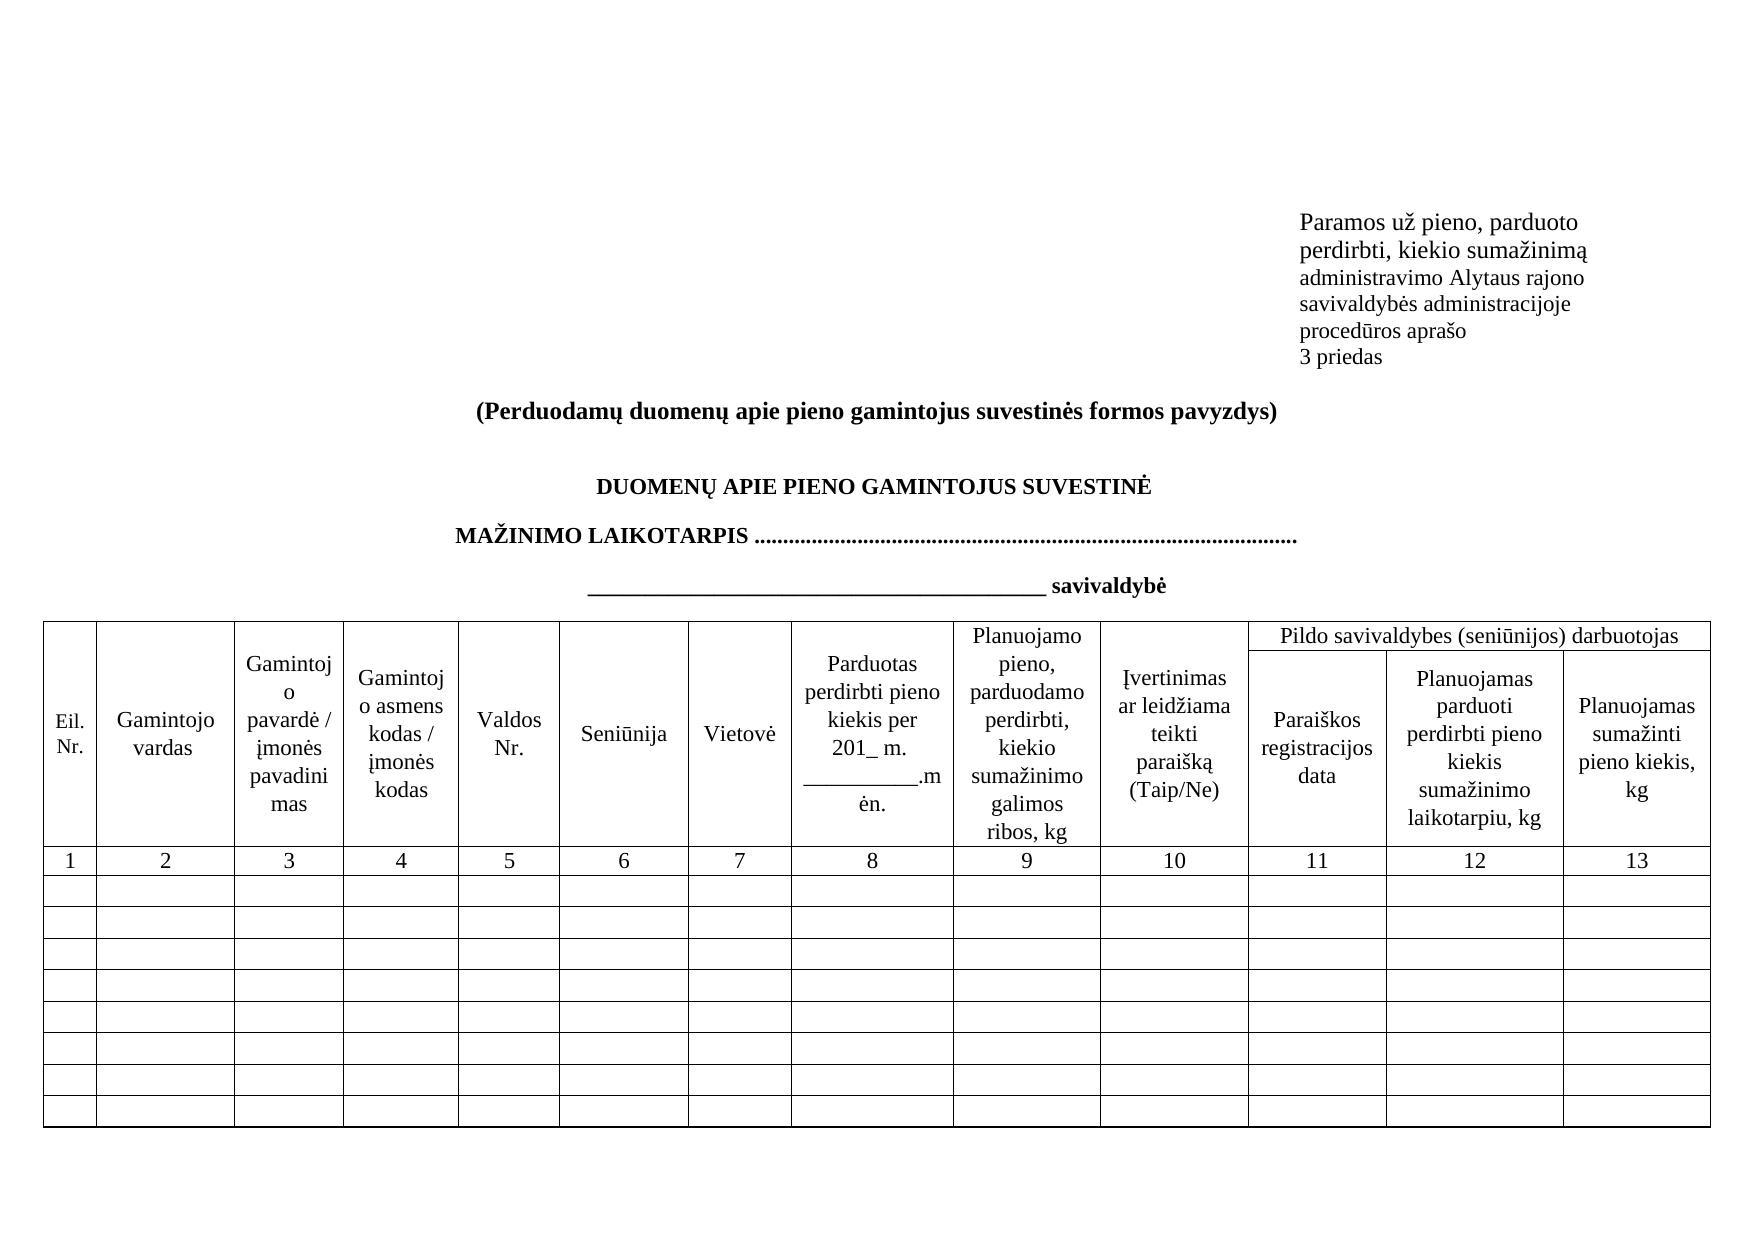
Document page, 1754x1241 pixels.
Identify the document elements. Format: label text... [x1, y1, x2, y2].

table_cell [344, 1096, 458, 1126]
table_cell Planuojamas sumažinti pieno kiekis, kg [1564, 651, 1710, 846]
table_cell 5 [459, 847, 559, 875]
table_cell [235, 939, 343, 969]
table_cell [44, 939, 96, 969]
table_cell [560, 876, 688, 906]
table_cell [954, 876, 1100, 906]
table_header Parduotas perdirbti pieno kiekis per 201_ m. __________.mėn. [792, 622, 953, 846]
table_cell [44, 970, 96, 1001]
table_header Įvertinimas ar leidžiama teikti paraišką (Taip/Ne) [1101, 622, 1248, 846]
table_cell [344, 1002, 458, 1032]
table_cell [560, 1033, 688, 1063]
table_cell [954, 1033, 1100, 1063]
table_cell [235, 907, 343, 938]
table_cell [44, 1065, 96, 1095]
table_cell 1 [44, 847, 96, 875]
table_cell [97, 907, 234, 938]
table_cell [44, 876, 96, 906]
table_cell [954, 1002, 1100, 1032]
text Paramos už pieno, parduoto perdirbti, kiekio sumažinimą administravimo Alytaus rajono savivaldybės administracijoje procedūros aprašo [1299, 207, 1636, 343]
table_cell 12 [1387, 847, 1563, 875]
table_cell [560, 1096, 688, 1126]
table_cell [459, 939, 559, 969]
table_cell [1564, 1065, 1710, 1095]
table_cell [792, 907, 953, 938]
table_cell [1101, 1065, 1248, 1095]
table_cell [689, 970, 791, 1001]
table_cell [792, 970, 953, 1001]
table_cell [1101, 1002, 1248, 1032]
table_cell [344, 876, 458, 906]
table_cell [97, 939, 234, 969]
table_cell [792, 1096, 953, 1126]
table_cell [689, 1096, 791, 1126]
table_cell [954, 970, 1100, 1001]
table_cell [1564, 1096, 1710, 1126]
table_header Gamintojo asmens kodas / įmonės kodas [344, 622, 458, 846]
table_cell [560, 970, 688, 1001]
table_cell 13 [1564, 847, 1710, 875]
table_cell [1101, 876, 1248, 906]
table_header Planuojamo pieno, parduodamo perdirbti, kiekio sumažinimo galimos ribos, kg [954, 622, 1100, 846]
table_cell [560, 939, 688, 969]
table_cell [954, 939, 1100, 969]
text ________________________________________ savivaldybė [118, 572, 1636, 598]
table_cell [1387, 970, 1563, 1001]
table_cell [689, 1033, 791, 1063]
table_cell [792, 876, 953, 906]
table_cell [344, 970, 458, 1001]
table_cell [44, 1002, 96, 1032]
table_cell [97, 1096, 234, 1126]
table_cell [1564, 1002, 1710, 1032]
table_cell [1249, 1096, 1386, 1126]
table_cell [235, 1002, 343, 1032]
table_cell 9 [954, 847, 1100, 875]
table_header Pildo savivaldybes (seniūnijos) darbuotojas [1249, 622, 1710, 650]
table_cell [344, 939, 458, 969]
table_cell [1564, 876, 1710, 906]
table_cell Planuojamas parduoti perdirbti pieno kiekis sumažinimo laikotarpiu, kg [1387, 651, 1563, 846]
table_cell [459, 970, 559, 1001]
table_cell [1387, 907, 1563, 938]
table_cell [235, 1065, 343, 1095]
table_cell [1101, 907, 1248, 938]
table_cell [689, 1002, 791, 1032]
table_cell [954, 1065, 1100, 1095]
table_cell [1249, 970, 1386, 1001]
table_cell [1249, 1065, 1386, 1095]
table_cell [1387, 876, 1563, 906]
table_cell [344, 1065, 458, 1095]
table_cell [1564, 970, 1710, 1001]
table_cell [459, 1033, 559, 1063]
table_cell [792, 1033, 953, 1063]
table_cell [459, 876, 559, 906]
table_cell [792, 1002, 953, 1032]
table_cell [1249, 907, 1386, 938]
text (Perduodamų duomenų apie pieno gamintojus suvestinės formos pavyzdys) [118, 396, 1636, 425]
table_header Gamintojo pavardė / įmonės pavadinimas [235, 622, 343, 846]
table_cell [235, 1096, 343, 1126]
table_cell [792, 939, 953, 969]
table_cell [1387, 1033, 1563, 1063]
table_cell [235, 876, 343, 906]
table_cell [1564, 907, 1710, 938]
table_cell [459, 1065, 559, 1095]
table_cell 4 [344, 847, 458, 875]
table_cell [560, 1065, 688, 1095]
table_cell [1101, 970, 1248, 1001]
table_header Seniūnija [560, 622, 688, 846]
table_cell [44, 1096, 96, 1126]
table_cell Paraiškos registracijos data [1249, 651, 1386, 846]
table_cell [97, 1033, 234, 1063]
table_cell 6 [560, 847, 688, 875]
table_cell [1387, 939, 1563, 969]
table_cell [560, 1002, 688, 1032]
table_cell [1249, 939, 1386, 969]
table_cell [560, 907, 688, 938]
table_cell [1101, 1096, 1248, 1126]
table_cell [954, 1096, 1100, 1126]
table_cell [459, 1002, 559, 1032]
table_cell [235, 970, 343, 1001]
table_cell [792, 1065, 953, 1095]
table_cell [459, 907, 559, 938]
table_cell [689, 876, 791, 906]
table_cell 2 [97, 847, 234, 875]
text DUOMENŲ APIE PIENO GAMINTOJUS SUVESTINĖ [118, 473, 1636, 499]
table_cell 7 [689, 847, 791, 875]
table_cell [1564, 939, 1710, 969]
table_cell [97, 1002, 234, 1032]
table_cell [1101, 939, 1248, 969]
table_header Vietovė [689, 622, 791, 846]
table_header Gamintojo vardas [97, 622, 234, 846]
table_cell [97, 876, 234, 906]
table_cell [235, 1033, 343, 1063]
table_cell [1387, 1065, 1563, 1095]
table_cell [1564, 1033, 1710, 1063]
table_cell [44, 1033, 96, 1063]
table_header Eil. Nr. [44, 622, 96, 846]
table_cell [344, 1033, 458, 1063]
table_cell 8 [792, 847, 953, 875]
table_cell 11 [1249, 847, 1386, 875]
table_cell [1387, 1002, 1563, 1032]
text MAŽINIMO LAIKOTARPIS ............................................................................................... [118, 522, 1636, 549]
table_cell [689, 939, 791, 969]
table_cell [44, 907, 96, 938]
table_cell [1249, 1033, 1386, 1063]
table_cell [689, 907, 791, 938]
table_cell [1249, 876, 1386, 906]
table_cell [1101, 1033, 1248, 1063]
table_cell [1249, 1002, 1386, 1032]
table_cell [97, 1065, 234, 1095]
table_cell [689, 1065, 791, 1095]
table_header Valdos Nr. [459, 622, 559, 846]
table_cell [344, 907, 458, 938]
table_cell 3 [235, 847, 343, 875]
table_cell [459, 1096, 559, 1126]
table_cell [1387, 1096, 1563, 1126]
table_cell [954, 907, 1100, 938]
table_cell [97, 970, 234, 1001]
table_cell 10 [1101, 847, 1248, 875]
text 3 priedas [1299, 343, 1636, 369]
